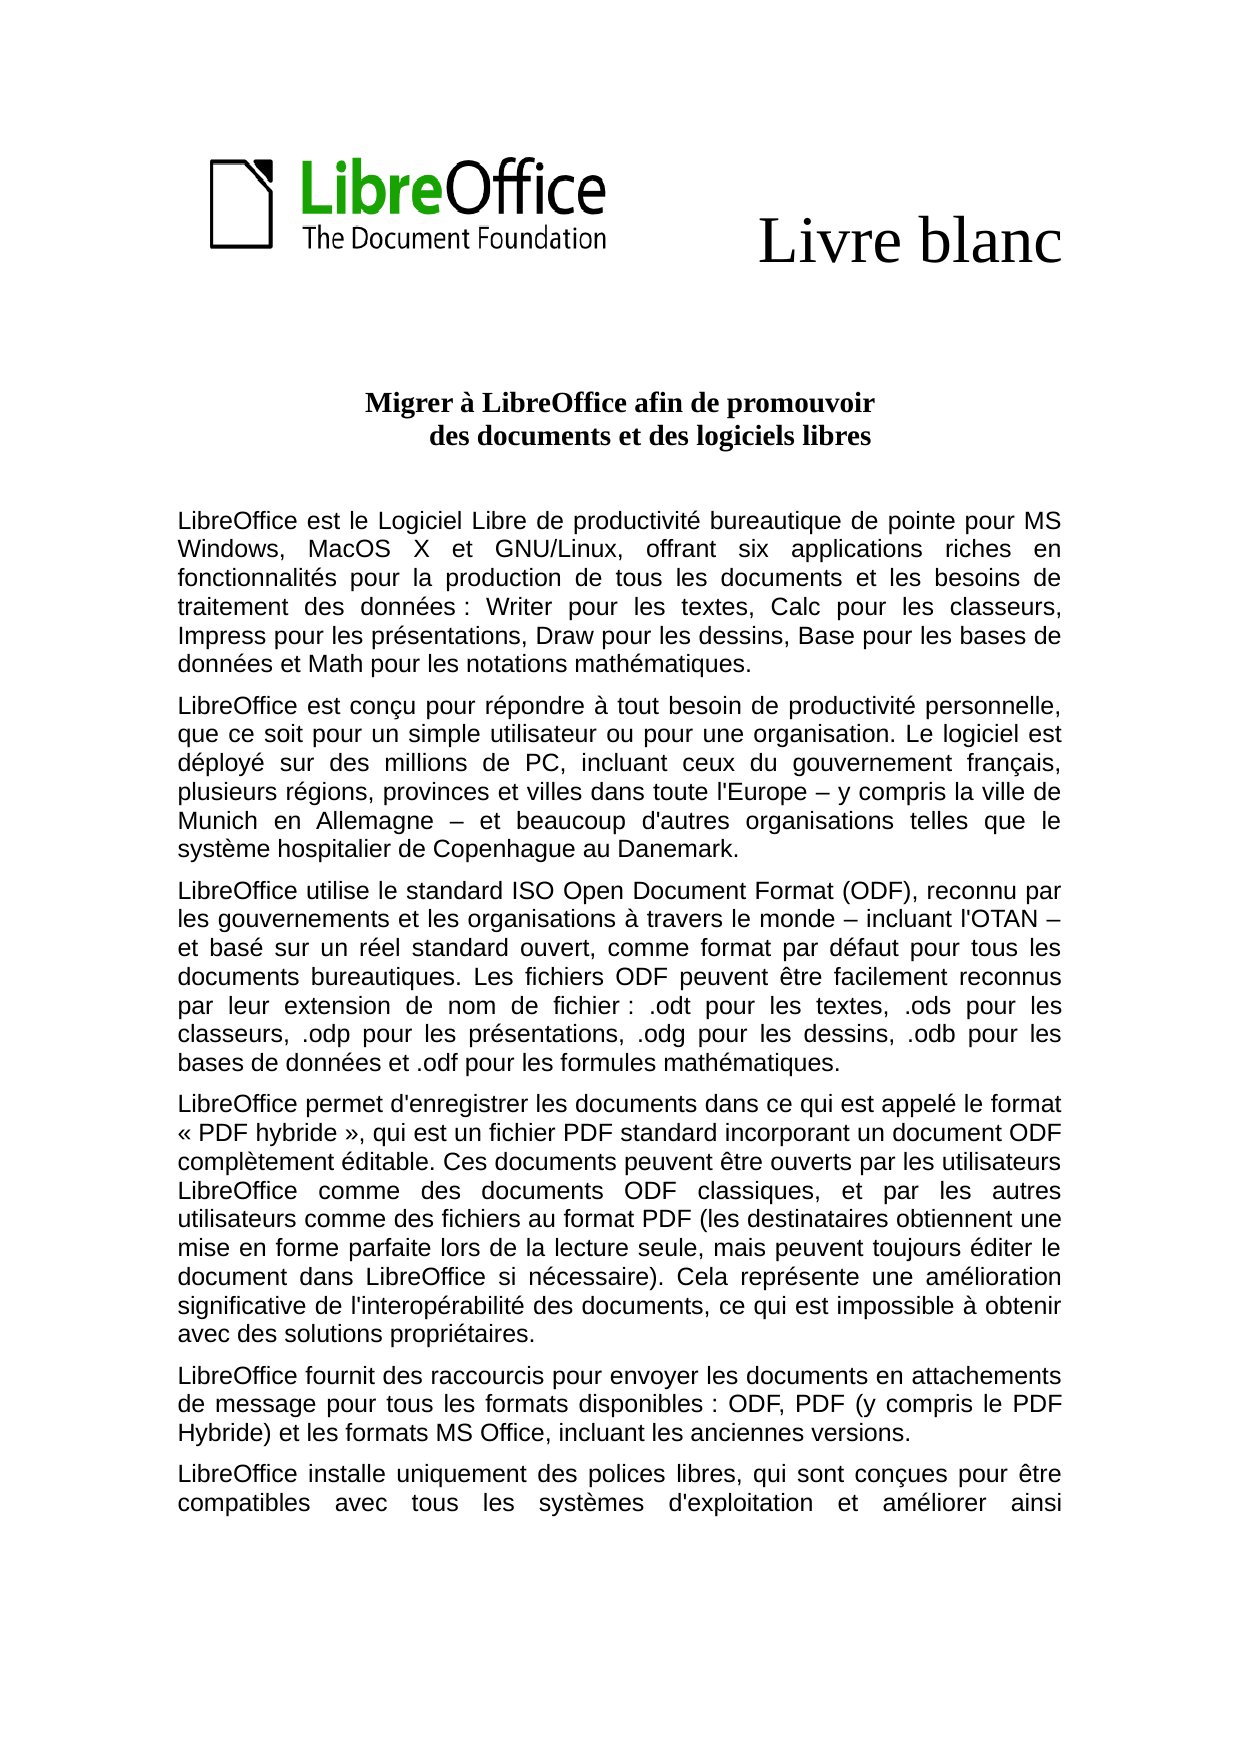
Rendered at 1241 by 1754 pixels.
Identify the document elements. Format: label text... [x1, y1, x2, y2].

text LibreOffice installe uniquement des polices libres, qui sont conçues pour être compatibles avec tous les systèmes d'exploitation et améliorer ainsi [177, 1459, 1063, 1517]
subtitle Migrer à LibreOffice afin de promouvoir des documents et des logiciels libres [177, 385, 1063, 452]
text LibreOffice est conçu pour répondre à tout besoin de productivité personnelle, que ce soit pour un simple utilisateur ou pour une organisation. Le logiciel est déployé sur des millions de PC, incluant ceux du gouvernement français, plusieurs régions, provinces et villes dans toute l'Europe – y compris la ville de Munich en Allemagne – et beaucoup d'autres organisations telles que le système hospitalier de Copenhague au Danemark. [177, 691, 1063, 863]
subtitle Livre blanc [636, 201, 1063, 277]
text LibreOffice est le Logiciel Libre de productivité bureautique de pointe pour MS Windows, MacOS X et GNU/Linux, offrant six applications riches en fonctionnalités pour la production de tous les documents et les besoins de traitement des données : Writer pour les textes, Calc pour les classeurs, Impress pour les présentations, Draw pour les dessins, Base pour les bases de données et Math pour les notations mathématiques. [177, 506, 1063, 678]
text LibreOffice permet d'enregistrer les documents dans ce qui est appelé le format « PDF hybride », qui est un fichier PDF standard incorporant un document ODF complètement éditable. Ces documents peuvent être ouverts par les utilisateurs LibreOffice comme des documents ODF classiques, et par les autres utilisateurs comme des fichiers au format PDF (les destinataires obtiennent une mise en forme parfaite lors de la lecture seule, mais peuvent toujours éditer le document dans LibreOffice si nécessaire). Cela représente une amélioration significative de l'interopérabilité des documents, ce qui est impossible à obtenir avec des solutions propriétaires. [177, 1089, 1063, 1348]
picture [177, 118, 636, 289]
text LibreOffice utilise le standard ISO Open Document Format (ODF), reconnu par les gouvernements et les organisations à travers le monde – incluant l'OTAN – et basé sur un réel standard ouvert, comme format par défaut pour tous les documents bureautiques. Les fichiers ODF peuvent être facilement reconnus par leur extension de nom de fichier : .odt pour les textes, .ods pour les classeurs, .odp pour les présentations, .odg pour les dessins, .odb pour les bases de données et .odf pour les formules mathématiques. [177, 876, 1063, 1077]
text LibreOffice fournit des raccourcis pour envoyer les documents en attachements de message pour tous les formats disponibles : ODF, PDF (y compris le PDF Hybride) et les formats MS Office, incluant les anciennes versions. [177, 1361, 1063, 1447]
